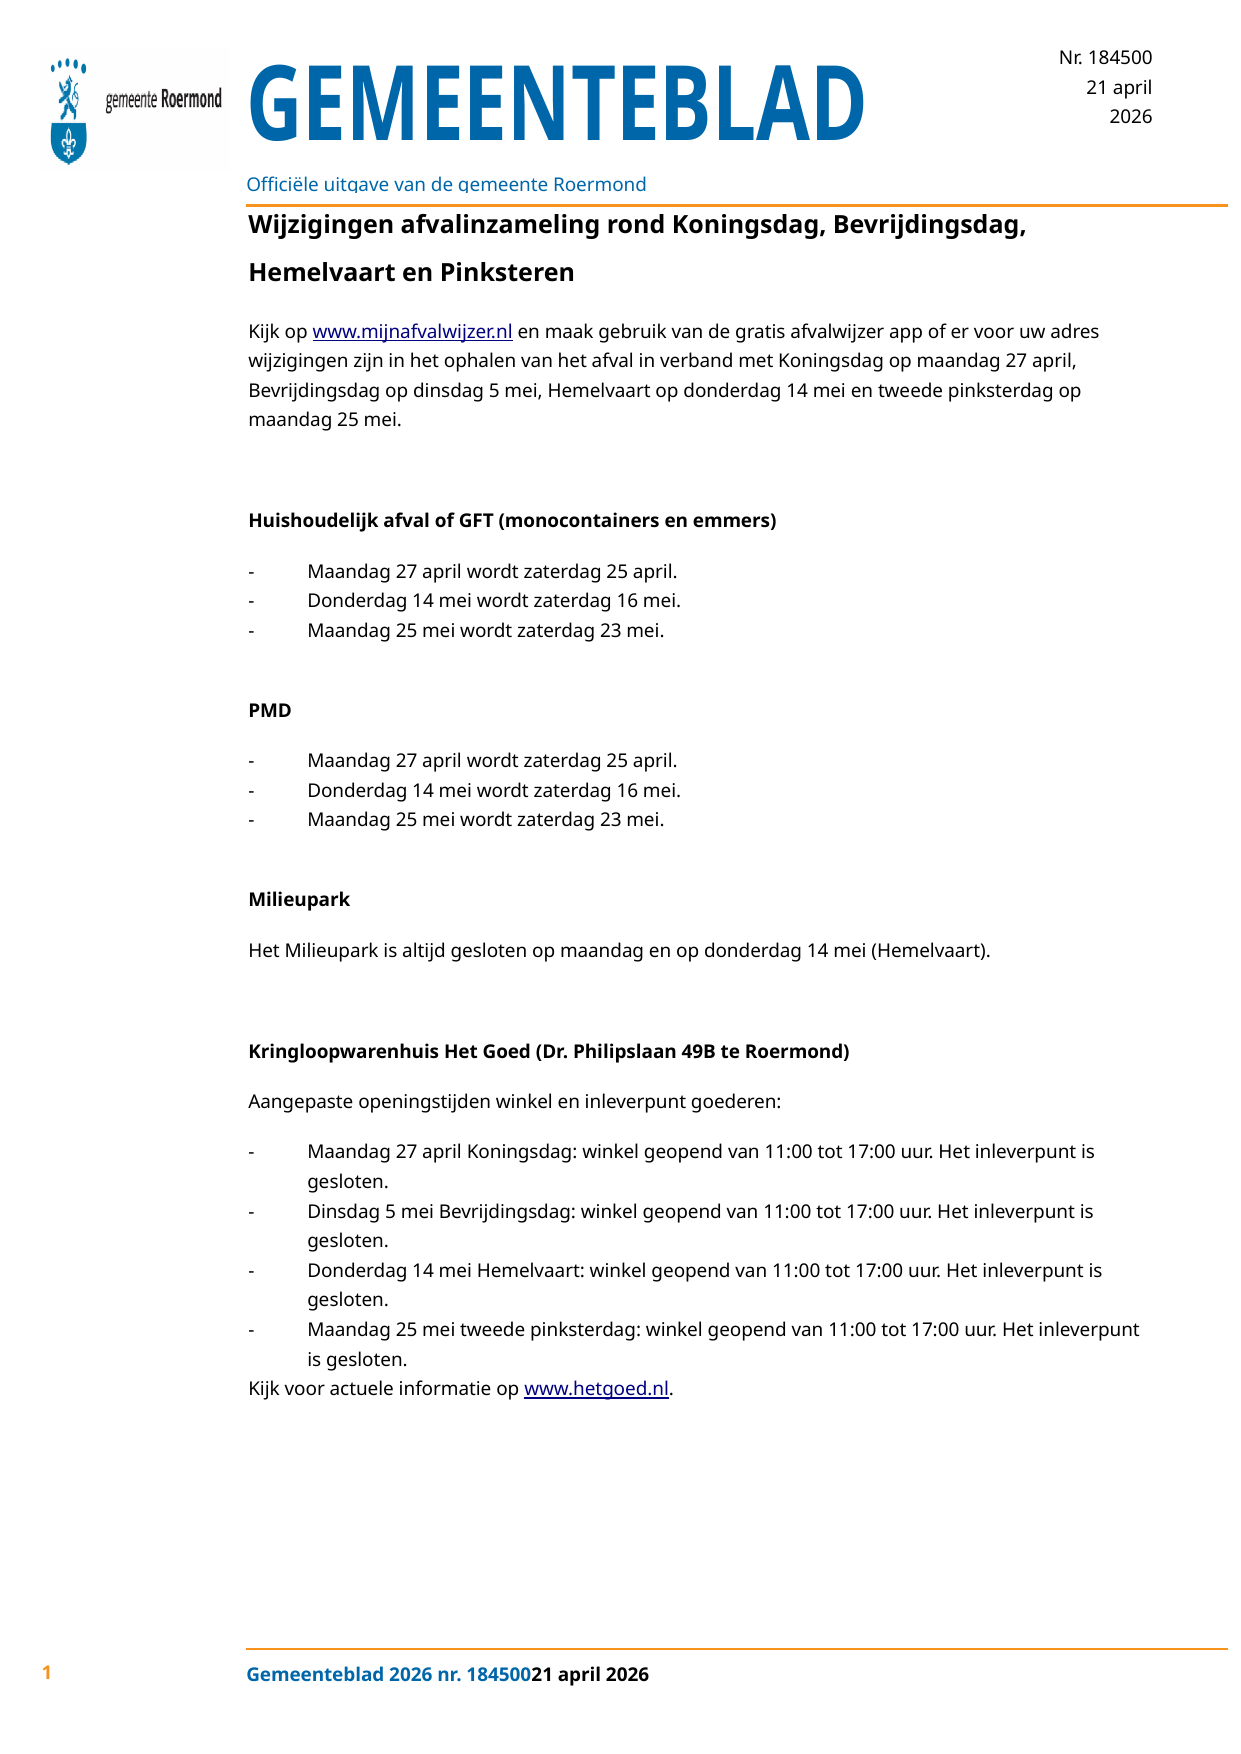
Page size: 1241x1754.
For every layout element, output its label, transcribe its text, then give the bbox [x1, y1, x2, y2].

list Maandag 25 mei tweede pinksterdag: winkel geopend van 11:00 tot 17:00 uur. Het inleverpunt is gesloten. [248, 1316, 1152, 1372]
list Dinsdag 5 mei Bevrijdingsdag: winkel geopend van 11:00 tot 17:00 uur. Het inleverpunt is gesloten. [248, 1198, 1152, 1253]
list Maandag 27 april Koningsdag: winkel geopend van 11:00 tot 17:00 uur. Het inleverpunt is gesloten. [248, 1139, 1152, 1194]
text Wijzigingen afvalinzameling rond Koningsdag, Bevrijdingsdag, Hemelvaart en Pinksteren [248, 207, 1152, 288]
text Kijk voor actuele informatie op www.hetgoed.nl. [248, 1375, 1152, 1401]
text Het Milieupark is altijd gesloten op maandag en op donderdag 14 mei (Hemelvaart). [248, 937, 1152, 963]
list Maandag 27 april wordt zaterdag 25 april. [248, 558, 1152, 584]
text PMD [248, 697, 1152, 723]
text Milieupark [248, 887, 1152, 912]
text Huishoudelijk afval of GFT (monocontainers en emmers) [248, 507, 1152, 533]
text Kijk op www.mijnafvalwijzer.nl en maak gebruik van de gratis afvalwijzer app of er voor uw adres wijzigingen zijn in het ophalen van het afval in verband met Koningsdag op maandag 27 april, Bevrijdingsdag op dinsdag 5 mei, Hemelvaart op donderdag 14 mei en tweede pinksterdag op maandag 25 mei. [248, 318, 1152, 432]
list Donderdag 14 mei Hemelvaart: winkel geopend van 11:00 tot 17:00 uur. Het inleverpunt is gesloten. [248, 1257, 1152, 1312]
list Donderdag 14 mei wordt zaterdag 16 mei. [248, 777, 1152, 803]
text Aangepaste openingstijden winkel en inleverpunt goederen: [248, 1088, 1152, 1114]
list Maandag 27 april wordt zaterdag 25 april. [248, 747, 1152, 773]
list Maandag 25 mei wordt zaterdag 23 mei. [248, 617, 1152, 643]
list Maandag 25 mei wordt zaterdag 23 mei. [248, 807, 1152, 832]
list Donderdag 14 mei wordt zaterdag 16 mei. [248, 587, 1152, 613]
text Kringloopwarenhuis Het Goed (Dr. Philipslaan 49B te Roermond) [248, 1038, 1152, 1064]
picture [41, 47, 231, 172]
